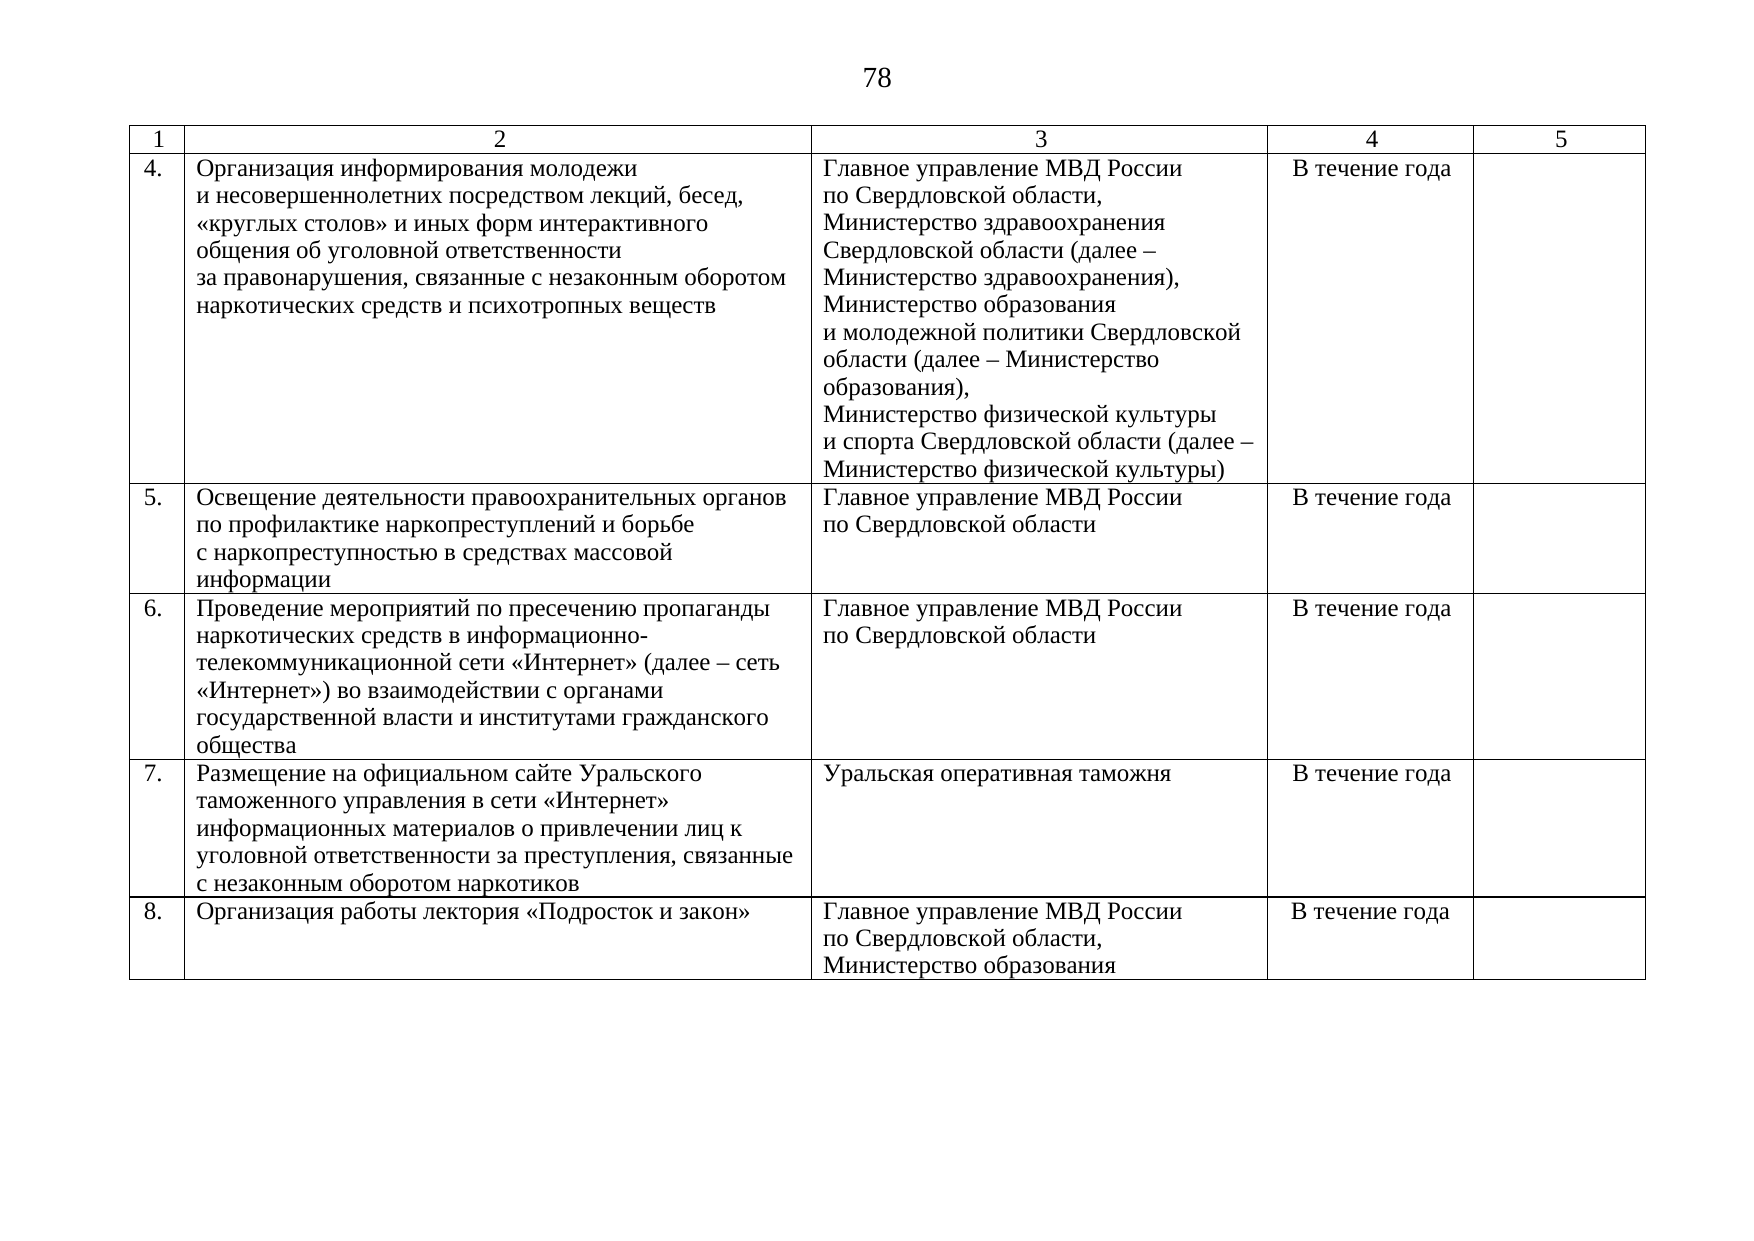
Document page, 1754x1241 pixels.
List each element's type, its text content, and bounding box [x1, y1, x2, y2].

table_cell Главное управление МВД России по Свердловской области [812, 594, 1267, 758]
table_cell [1474, 594, 1645, 758]
table_cell Размещение на официальном сайте Уральского таможенного управления в сети «Интернет» информационных материалов о привлечении лиц к уголовной ответственности за преступления, связанные с незаконным оборотом наркотиков [185, 760, 811, 896]
table_header 1 [130, 126, 184, 153]
table_cell [130, 484, 184, 593]
table_cell [1474, 484, 1645, 593]
table_cell [1474, 760, 1645, 896]
table_cell Организация информирования молодежи и несовершеннолетних посредством лекций, бесед, «круглых столов» и иных форм интерактивного общения об уголовной ответственности за правонарушения, связанные с незаконным оборотом наркотических средств и психотропных веществ [185, 154, 811, 483]
table_cell В течение года [1268, 898, 1473, 979]
table_header 3 [812, 126, 1267, 153]
table_cell Проведение мероприятий по пресечению пропаганды наркотических средств в информационно-телекоммуникационной сети «Интернет» (далее – сеть «Интернет») во взаимодействии с органами государственной власти и институтами гражданского общества [185, 594, 811, 758]
table_cell Уральская оперативная таможня [812, 760, 1267, 896]
table_header 4 [1268, 126, 1473, 153]
table_cell [130, 898, 184, 979]
table_cell В течение года [1268, 594, 1473, 758]
table_cell Организация работы лектория «Подросток и закон» [185, 898, 811, 979]
table_cell [130, 594, 184, 758]
table_cell Освещение деятельности правоохранительных органов по профилактике наркопреступлений и борьбе с наркопреступностью в средствах массовой информации [185, 484, 811, 593]
table_cell В течение года [1268, 484, 1473, 593]
table_cell [130, 760, 184, 896]
table_cell [1474, 898, 1645, 979]
table_header 5 [1474, 126, 1645, 153]
table_cell В течение года [1268, 154, 1473, 483]
table_header 2 [185, 126, 811, 153]
table_cell В течение года [1268, 760, 1473, 896]
table_cell [1474, 154, 1645, 483]
table_cell Главное управление МВД России по Свердловской области, Министерство образования [812, 898, 1267, 979]
table_cell [130, 154, 184, 483]
table_cell Главное управление МВД России по Свердловской области [812, 484, 1267, 593]
table_cell Главное управление МВД России по Свердловской области, Министерство здравоохранения Свердловской области (далее – Министерство здравоохранения), Министерство образования и молодежной политики Свердловской области (далее – Министерство образования), Министерство физической культуры и спорта Свердловской области (далее – Министерство физической культуры) [812, 154, 1267, 483]
